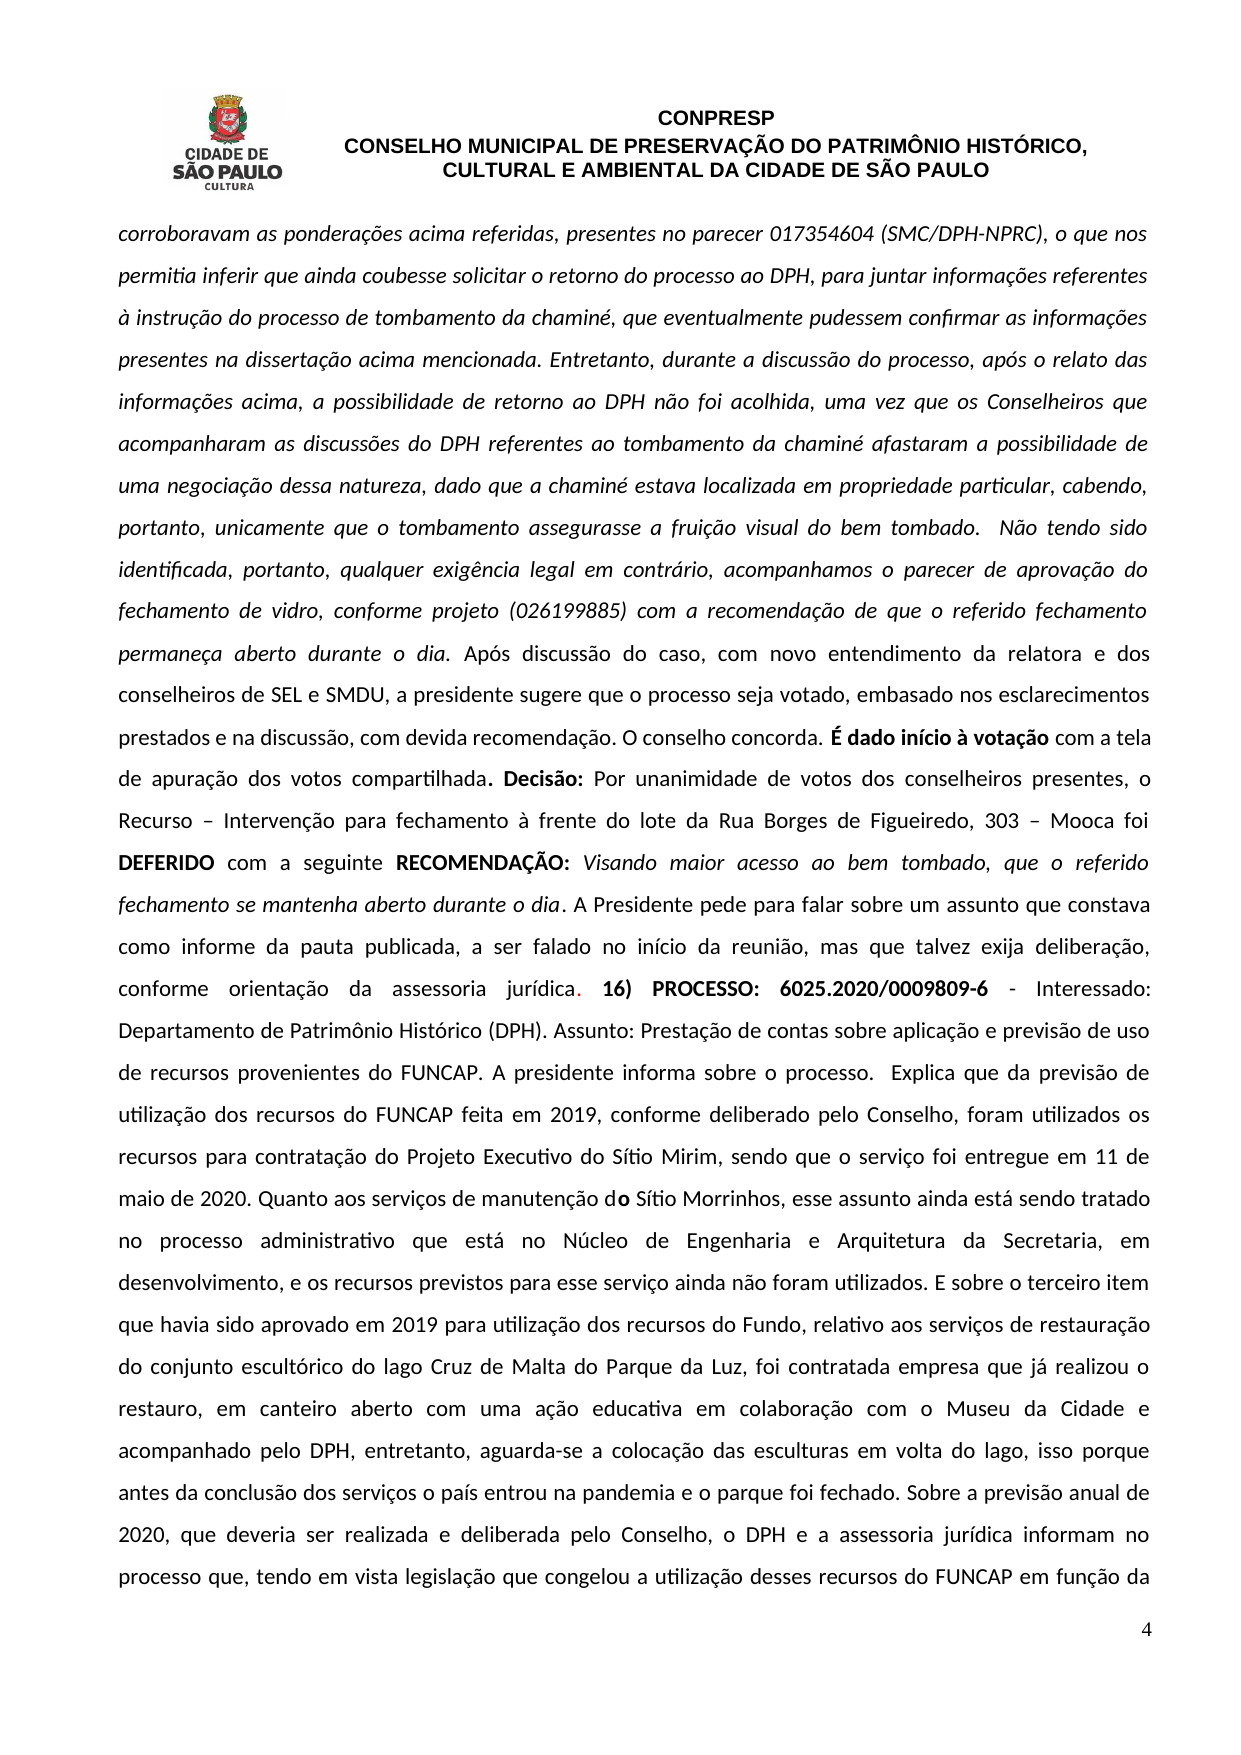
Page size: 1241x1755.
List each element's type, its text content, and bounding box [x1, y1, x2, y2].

text corroboravam as ponderações acima referidas, presentes no parecer 017354604 (SMC/DPH-NPRC), o que nos permitia inferir que ainda coubesse solicitar o retorno do processo ao DPH, para juntar informações referentes à instrução do processo de tombamento da chaminé, que eventualmente pudessem confirmar as informações presentes na dissertação acima mencionada. Entretanto, durante a discussão do processo, após o relato das informações acima, a possibilidade de retorno ao DPH não foi acolhida, uma vez que os Conselheiros que acompanharam as discussões do DPH referentes ao tombamento da chaminé afastaram a possibilidade de uma negociação dessa natureza, dado que a chaminé estava localizada em propriedade particular, cabendo, portanto, unicamente que o tombamento assegurasse a fruição visual do bem tombado. Não tendo sido identificada, portanto, qualquer exigência legal em contrário, acompanhamos o parecer de aprovação do fechamento de vidro, conforme projeto (026199885) com a recomendação de que o referido fechamento permaneça aberto durante o dia. Após discussão do caso, com novo entendimento da relatora e dos conselheiros de SEL e SMDU, a presidente sugere que o processo seja votado, embasado nos esclarecimentos prestados e na discussão, com devida recomendação. O conselho concorda. É dado início à votação com a tela de apuração dos votos compartilhada. Decisão: Por unanimidade de votos dos conselheiros presentes, o Recurso – Intervenção para fechamento à frente do lote da Rua Borges de Figueiredo, 303 – Mooca foi DEFERIDO com a seguinte RECOMENDAÇÃO: Visando maior acesso ao bem tombado, que o referido fechamento se mantenha aberto durante o dia. A Presidente pede para falar sobre um assunto que constava como informe da pauta publicada, a ser falado no início da reunião, mas que talvez exija deliberação, conforme orientação da assessoria jurídica. 16) PROCESSO: 6025.2020/0009809-6 - Interessado: Departamento de Patrimônio Histórico (DPH). Assunto: Prestação de contas sobre aplicação e previsão de uso de recursos provenientes do FUNCAP. A presidente informa sobre o processo. Explica que da previsão de utilização dos recursos do FUNCAP feita em 2019, conforme deliberado pelo Conselho, foram utilizados os recursos para contratação do Projeto Executivo do Sítio Mirim, sendo que o serviço foi entregue em 11 de maio de 2020. Quanto aos serviços de manutenção do Sítio Morrinhos, esse assunto ainda está sendo tratado no processo administrativo que está no Núcleo de Engenharia e Arquitetura da Secretaria, em desenvolvimento, e os recursos previstos para esse serviço ainda não foram utilizados. E sobre o terceiro item que havia sido aprovado em 2019 para utilização dos recursos do Fundo, relativo aos serviços de restauração do conjunto escultórico do lago Cruz de Malta do Parque da Luz, foi contratada empresa que já realizou o restauro, em canteiro aberto com uma ação educativa em colaboração com o Museu da Cidade e acompanhado pelo DPH, entretanto, aguarda-se a colocação das esculturas em volta do lago, isso porque antes da conclusão dos serviços o país entrou na pandemia e o parque foi fechado. Sobre a previsão anual de 2020, que deveria ser realizada e deliberada pelo Conselho, o DPH e a assessoria jurídica informam no processo que, tendo em vista legislação que congelou a utilização desses recursos do FUNCAP em função da [118, 219, 1152, 1590]
